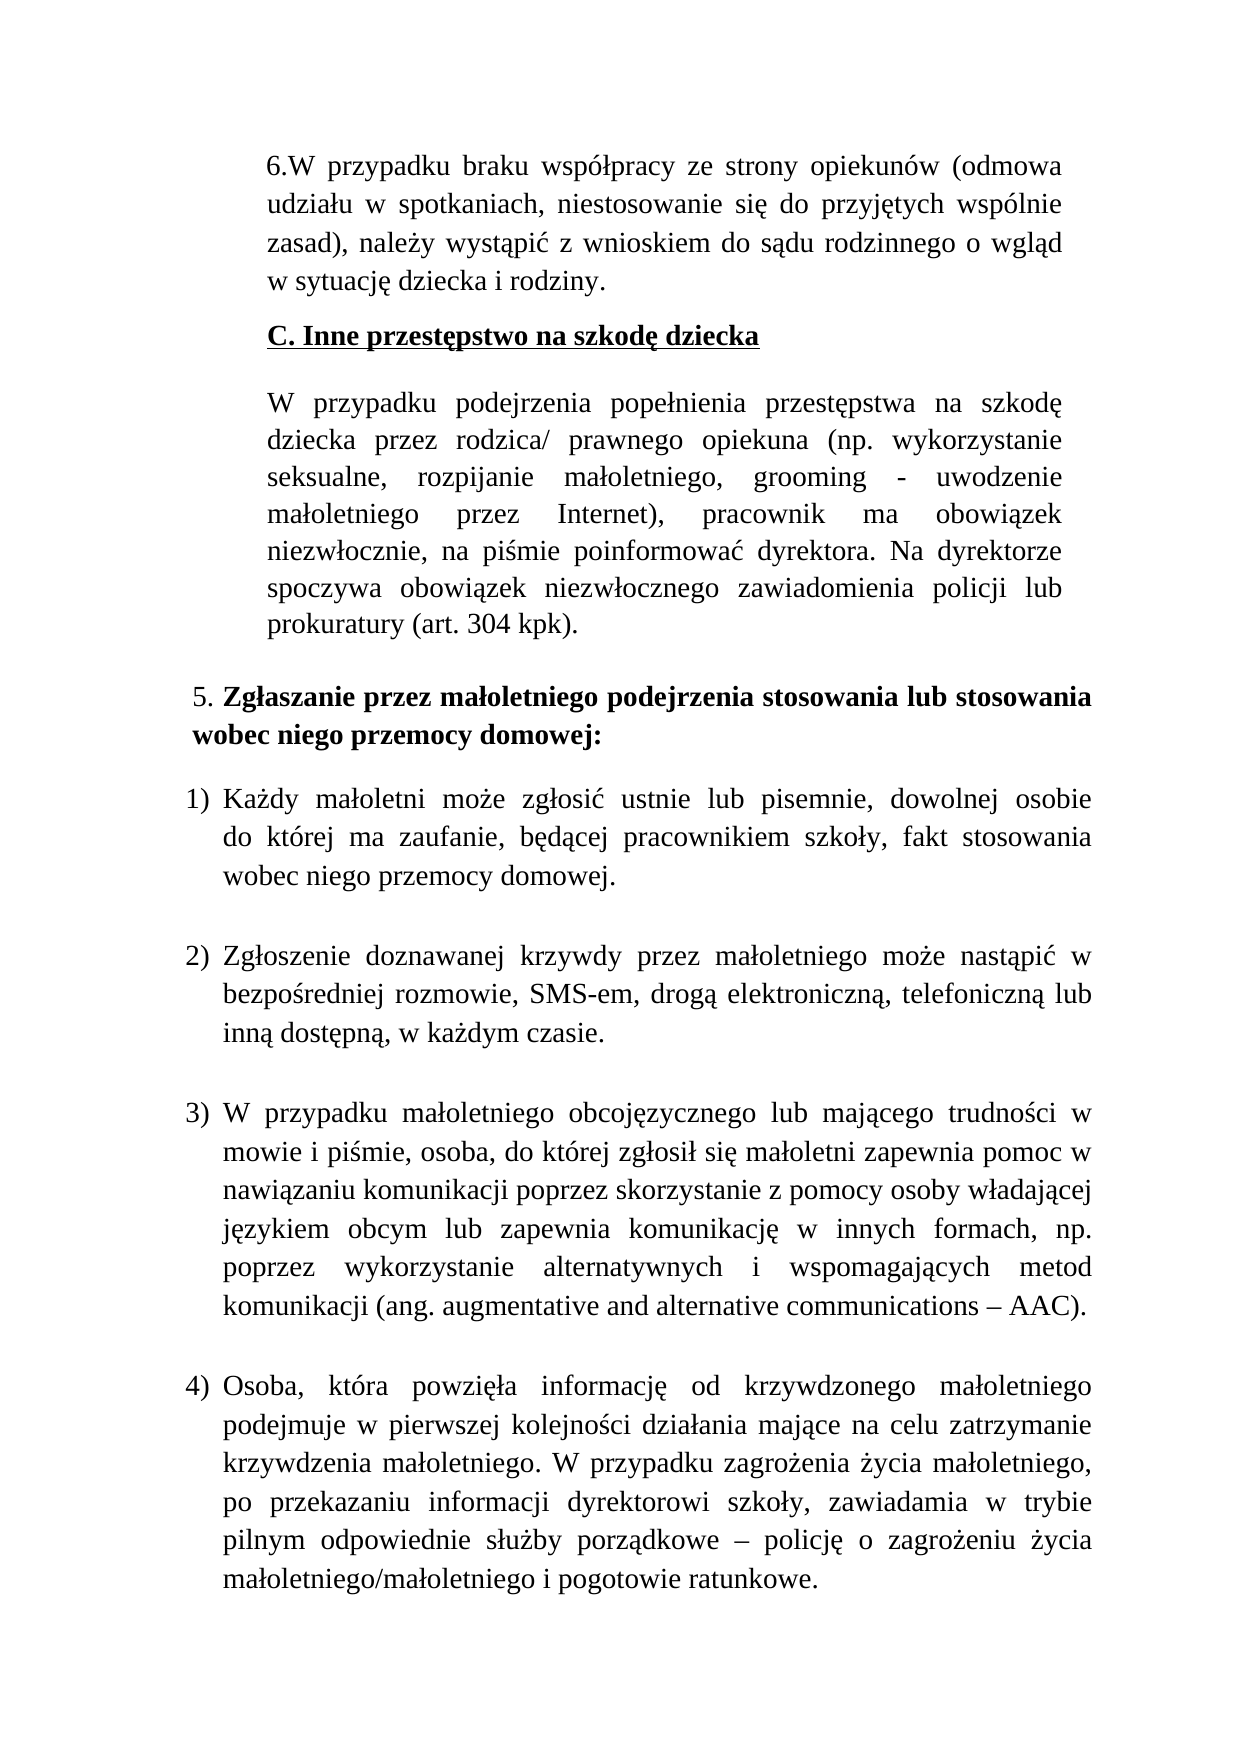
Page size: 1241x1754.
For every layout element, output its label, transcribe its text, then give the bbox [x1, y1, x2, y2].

list W przypadku braku współpracy ze strony opiekunów (odmowa udziału w spotkaniach, niestosowanie się do przyjętych wspólnie zasad), należy wystąpić z wnioskiem do sądu rodzinnego o wgląd w sytuację dziecka i rodziny. [147, 148, 1063, 297]
text W przypadku podejrzenia popełnienia przestępstwa na szkodę dziecka przez rodzica/ prawnego opiekuna (np. wykorzystanie seksualne, rozpijanie małoletniego, grooming - uwodzenie małoletniego przez Internet), pracownik ma obowiązek niezwłocznie, na piśmie poinformować dyrektora. Na dyrektorze spoczywa obowiązek niezwłocznego zawiadomienia policji lub prokuratury (art. 304 kpk). [267, 385, 1063, 640]
text 5. Zgłaszanie przez małoletniego podejrzenia stosowania lub stosowania wobec niego przemocy domowej: [192, 679, 1093, 751]
list Osoba, która powzięła informację od krzywdzonego małoletniego podejmuje w pierwszej kolejności działania mające na celu zatrzymanie krzywdzenia małoletniego. W przypadku zagrożenia życia małoletniego, po przekazaniu informacji dyrektorowi szkoły, zawiadamia w trybie pilnym odpowiednie służby porządkowe – policję o zagrożeniu życia małoletniego/małoletniego i pogotowie ratunkowe. [185, 1368, 1093, 1594]
list W przypadku małoletniego obcojęzycznego lub mającego trudności w mowie i piśmie, osoba, do której zgłosił się małoletni zapewnia pomoc w nawiązaniu komunikacji poprzez skorzystanie z pomocy osoby władającej językiem obcym lub zapewnia komunikację w innych formach, np. poprzez wykorzystanie alternatywnych i wspomagających metod komunikacji (ang. augmentative and alternative communications – AAC). [185, 1095, 1093, 1322]
list Każdy małoletni może zgłosić ustnie lub pisemnie, dowolnej osobie do której ma zaufanie, będącej pracownikiem szkoły, fakt stosowania wobec niego przemocy domowej. [185, 781, 1093, 891]
list Zgłoszenie doznawanej krzywdy przez małoletniego może nastąpić w bezpośredniej rozmowie, SMS-em, drogą elektroniczną, telefoniczną lub inną dostępną, w każdym czasie. [185, 938, 1093, 1049]
text C. Inne przestępstwo na szkodę dziecka [267, 318, 1063, 352]
